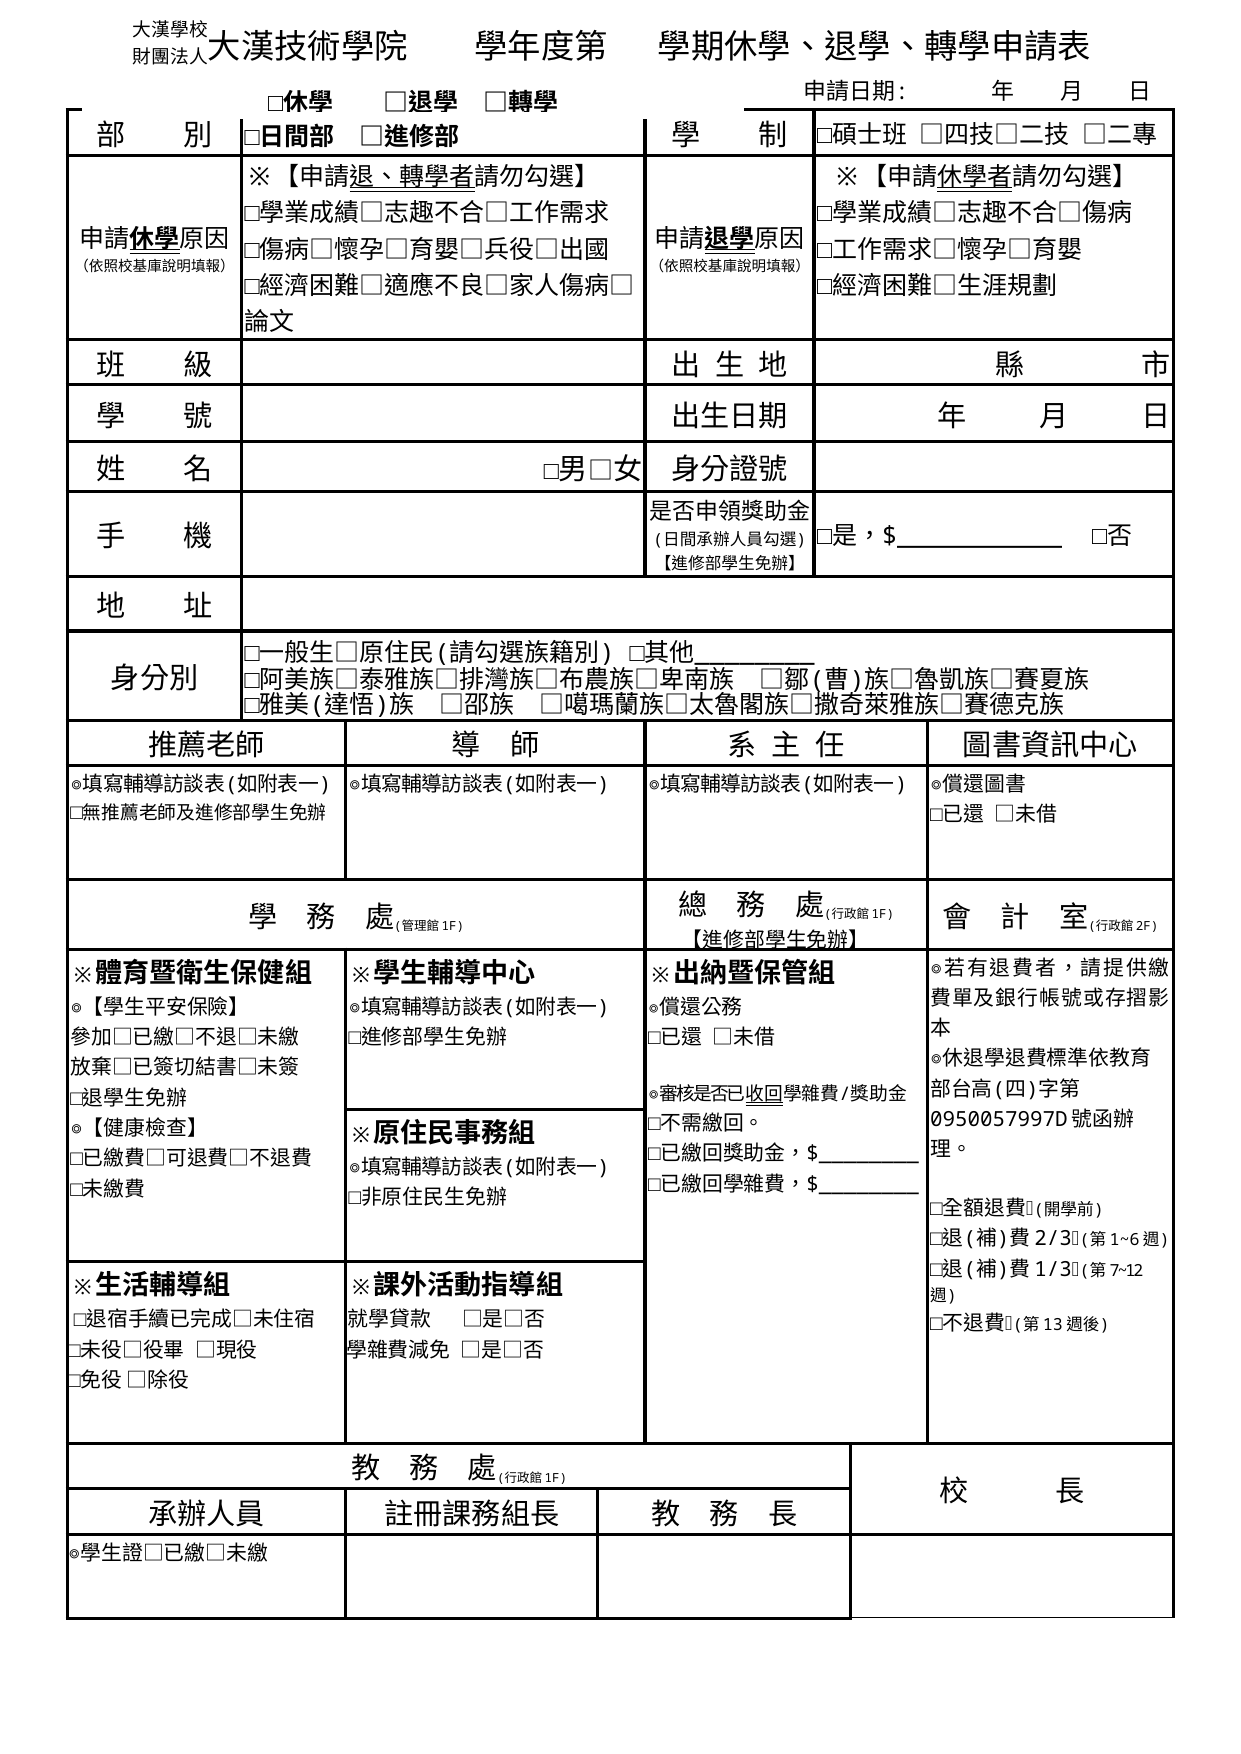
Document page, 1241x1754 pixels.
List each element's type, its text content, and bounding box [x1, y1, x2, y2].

table_cell ◎償還圖書 □已還 □未借 [929, 767, 1172, 878]
table_cell ◎若有退費者，請提供繳費單及銀行帳號或存摺影本 ◎休退學退費標準依教育部台高(四)字第0950057997D號函辦理。 □全額退費(開學前) □退(補)費2/3(第1~6週) □退(補)費1/3(第7~12週) □不退費(第13週後) [929, 951, 1172, 1442]
table_header □碩士班 □四技□二技 □二專 [816, 111, 1172, 153]
table_cell 縣 市 [816, 341, 1172, 383]
table_cell ※課外活動指導組 就學貸款 □是□否 學雜費減免 □是□否 [347, 1263, 643, 1442]
table_cell 身分別 [69, 633, 240, 719]
table_cell □是，$___________ □否 [816, 493, 1172, 574]
table_cell ◎填寫輔導訪談表(如附表一) [347, 767, 643, 878]
table_cell [347, 1536, 596, 1617]
table_cell 申請休學原因 （依照校基庫說明填報） [69, 157, 240, 338]
table_cell 手 機 [69, 493, 240, 574]
table_cell 圖書資訊中心 [929, 722, 1172, 764]
text 大漢學校財團法人大漢技術學院 學年度第 學期休學、退學、轉學申請表 [89, 25, 1152, 66]
table_cell [852, 1536, 1172, 1617]
table_cell 身分證號 [647, 443, 812, 490]
table_cell 系 主 任 [647, 722, 926, 764]
table_cell ◎填寫輔導訪談表(如附表一) □無推薦老師及進修部學生免辦 [69, 767, 344, 878]
table_cell 學 務 處(管理館1F) [69, 881, 643, 948]
table_cell 推薦老師 [69, 722, 344, 764]
table_cell 地 址 [69, 578, 240, 629]
table_cell 班 級 [69, 341, 240, 383]
table_cell ※生活輔導組 □退宿手續已完成□未住宿 □未役□役畢 □現役 □免役 □除役 [69, 1263, 344, 1442]
table_cell 導 師 [347, 722, 643, 764]
table_cell [599, 1536, 849, 1617]
table_cell ※原住民事務組 ◎填寫輔導訪談表(如附表一) □非原住民生免辦 [347, 1111, 643, 1260]
table_cell ※【申請休學者請勿勾選】 □學業成績□志趣不合□傷病 □工作需求□懷孕□育嬰 □經濟困難□生涯規劃 [816, 157, 1172, 338]
table_cell 教 務 長 [599, 1490, 849, 1533]
table_cell [243, 386, 643, 440]
table_cell 姓 名 [69, 443, 240, 490]
table_cell □一般生□原住民(請勾選族籍別) □其他________ □阿美族□泰雅族□排灣族□布農族□卑南族 □鄒(曹)族□魯凱族□賽夏族 □雅美(達悟)族 □邵族 □噶瑪蘭族□太魯閣族□撒奇萊雅族□賽德克族 [243, 633, 1172, 719]
table_cell 是否申領獎助金 (日間承辦人員勾選) 【進修部學生免辦】 [647, 493, 812, 574]
table_cell ◎學生證□已繳□未繳 [69, 1536, 344, 1617]
table_cell [243, 578, 1172, 629]
table_header □日間部 □進修部 [243, 119, 643, 153]
table_cell ※體育暨衛生保健組 ◎【學生平安保險】 參加□已繳□不退□未繳 放棄□已簽切結書□未簽 □退學生免辦 ◎【健康檢查】 □已繳費□可退費□不退費 □未繳費 [69, 951, 344, 1260]
table_cell 出 生 地 [647, 341, 812, 383]
table_cell 學 號 [69, 386, 240, 440]
text 申請日期: 年 月 日 [82, 66, 1152, 119]
table_cell [243, 493, 643, 574]
text □休學 □退學 □轉學 [97, 83, 729, 112]
table_cell [243, 341, 643, 383]
table_cell 校 長 [852, 1445, 1172, 1533]
table_cell 註冊課務組長 [347, 1490, 596, 1533]
table_cell 教 務 處(行政館1F) [69, 1445, 849, 1487]
table_cell ※學生輔導中心 ◎填寫輔導訪談表(如附表一) □進修部學生免辦 [347, 951, 643, 1108]
table_cell 申請退學原因 （依照校基庫說明填報） [647, 157, 812, 338]
table_cell 會 計 室(行政館2F) [929, 881, 1172, 948]
table_cell ※【申請退、轉學者請勿勾選】 □學業成績□志趣不合□工作需求 □傷病□懷孕□育嬰□兵役□出國 □經濟困難□適應不良□家人傷病□論文 [243, 157, 643, 338]
table_header 部 別 [69, 111, 240, 153]
table_cell [816, 443, 1172, 490]
table_cell 出生日期 [647, 386, 812, 440]
table_header 學 制 [647, 111, 812, 153]
table_cell □男□女 [243, 443, 643, 490]
table_cell 總 務 處(行政館1F) 【進修部學生免辦】 [647, 881, 926, 948]
table_cell ◎填寫輔導訪談表(如附表一) [647, 767, 926, 878]
table_cell ※出納暨保管組 ◎償還公務 □已還 □未借 ◎審核是否已收回學雜費/獎助金 □不需繳回。 □已繳回獎助金，$________ □已繳回學雜費，$________ [647, 951, 926, 1442]
table_cell 年 月 日 [816, 386, 1172, 440]
table_cell 承辦人員 [69, 1490, 344, 1533]
